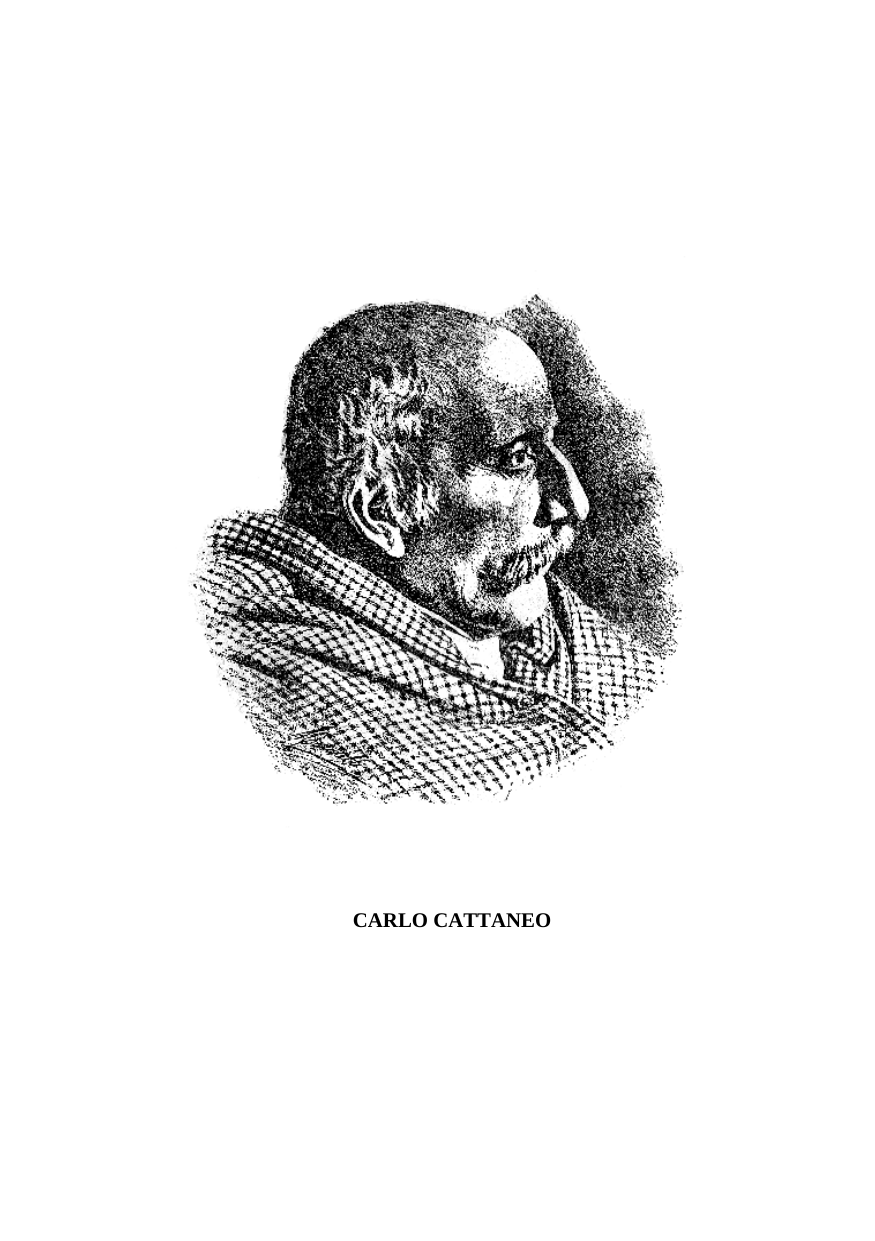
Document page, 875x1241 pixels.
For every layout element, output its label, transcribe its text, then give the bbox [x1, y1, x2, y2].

text CARLO CATTANEO [106, 908, 768, 932]
picture [175, 236, 699, 837]
